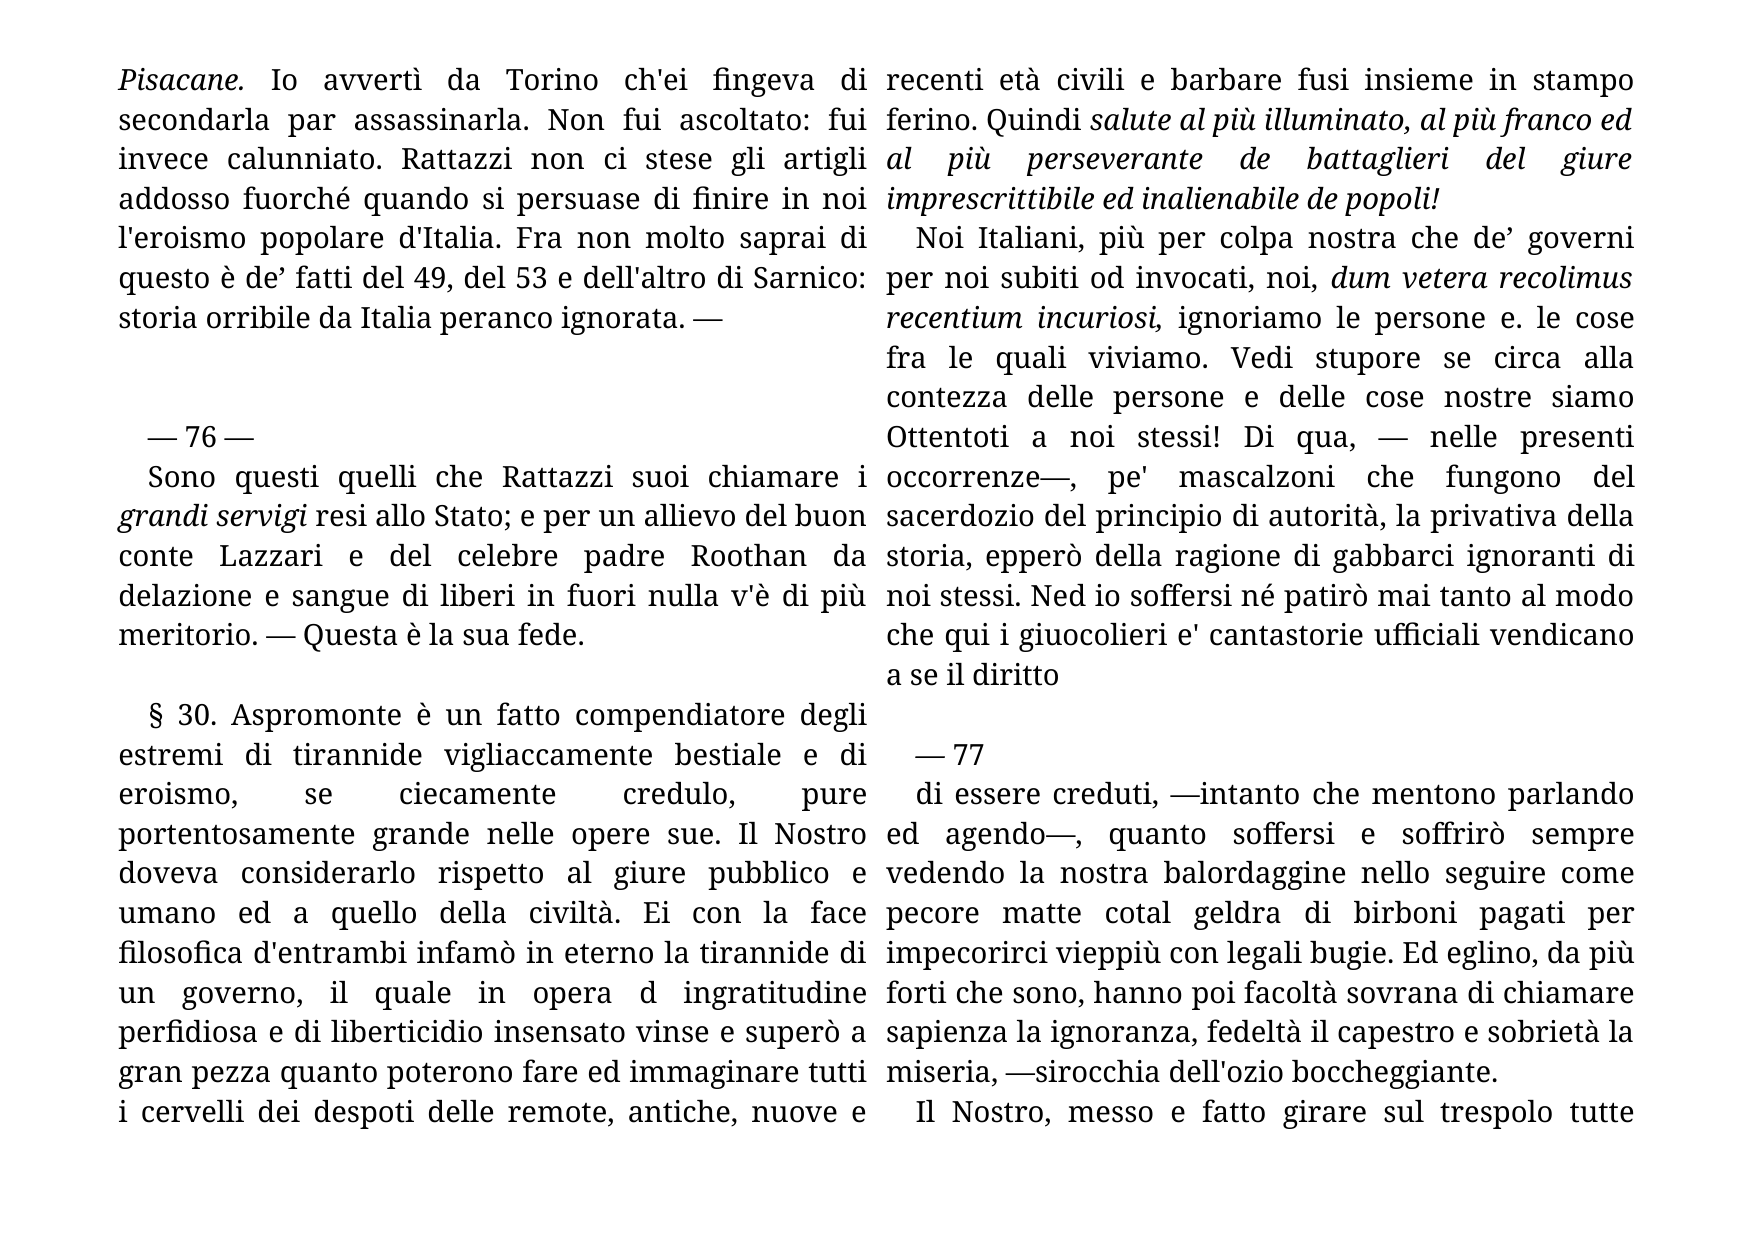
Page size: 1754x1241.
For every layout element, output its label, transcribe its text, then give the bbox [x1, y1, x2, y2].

text Sono questi quelli che Rattazzi suoi chiamare i grandi servigi resi allo Stato; e per un allievo del buon conte Lazzari e del celebre padre Roothan da delazione e sangue di liberi in fuori nulla v'è di più meritorio. — Questa è la sua fede. [118, 456, 868, 654]
text Noi Italiani, più per colpa nostra che de’ governi per noi subiti od invocati, noi, dum vetera recolimus recentium incuriosi, ignoriamo le persone e. le cose fra le quali viviamo. Vedi stupore se circa alla contezza delle persone e delle cose nostre siamo Ottentoti a noi stessi! Di qua, — nelle presenti occorrenze—, pe' mascalzoni che fungono del sacerdozio del principio di autorità, la privativa della storia, epperò della ragione di gabbarci ignoranti di noi stessi. Ned io soffersi né patirò mai tanto al modo che qui i giuocolieri e' cantastorie ufficiali vendicano a se il diritto [886, 218, 1636, 694]
text Il Nostro, messo e fatto girare sul trespolo tutte [886, 1091, 1636, 1131]
text recenti età civili e barbare fusi insieme in stampo ferino. Quindi salute al più illuminato, al più franco ed al più perseverante de battaglieri del giure imprescrittibile ed inalienabile de popoli! [886, 59, 1636, 218]
text — 77 [886, 734, 1636, 773]
text Pisacane. Io avvertì da Torino ch'ei fingeva di secondarla par assassinarla. Non fui ascoltato: fui invece calunniato. Rattazzi non ci stese gli artigli addosso fuorché quando si persuase di finire in noi l'eroismo popolare d'Italia. Fra non molto saprai di questo è de’ fatti del 49, del 53 e dell'altro di Sarnico: storia orribile da Italia peranco ignorata. — [118, 59, 868, 337]
text § 30. Aspromonte è un fatto compendiatore degli estremi di tirannide vigliaccamente bestiale e di eroismo, se ciecamente credulo, pure portentosamente grande nelle opere sue. Il Nostro doveva considerarlo rispetto al giure pubblico e umano ed a quello della civiltà. Ei con la face filosofica d'entrambi infamò in eterno la tirannide di un governo, il quale in opera d ingratitudine perfidiosa e di liberticidio insensato vinse e superò a gran pezza quanto poterono fare ed immaginare tutti i cervelli dei despoti delle remote, antiche, nuove e [118, 694, 868, 1131]
text di essere creduti, —intanto che mentono parlando ed agendo—, quanto soffersi e soffrirò sempre vedendo la nostra balordaggine nello seguire come pecore matte cotal geldra di birboni pagati per impecorirci vieppiù con legali bugie. Ed eglino, da più forti che sono, hanno poi facoltà sovrana di chiamare sapienza la ignoranza, fedeltà il capestro e sobrietà la miseria, —sirocchia dell'ozio boccheggiante. [886, 773, 1636, 1091]
text — 76 — [118, 416, 868, 456]
